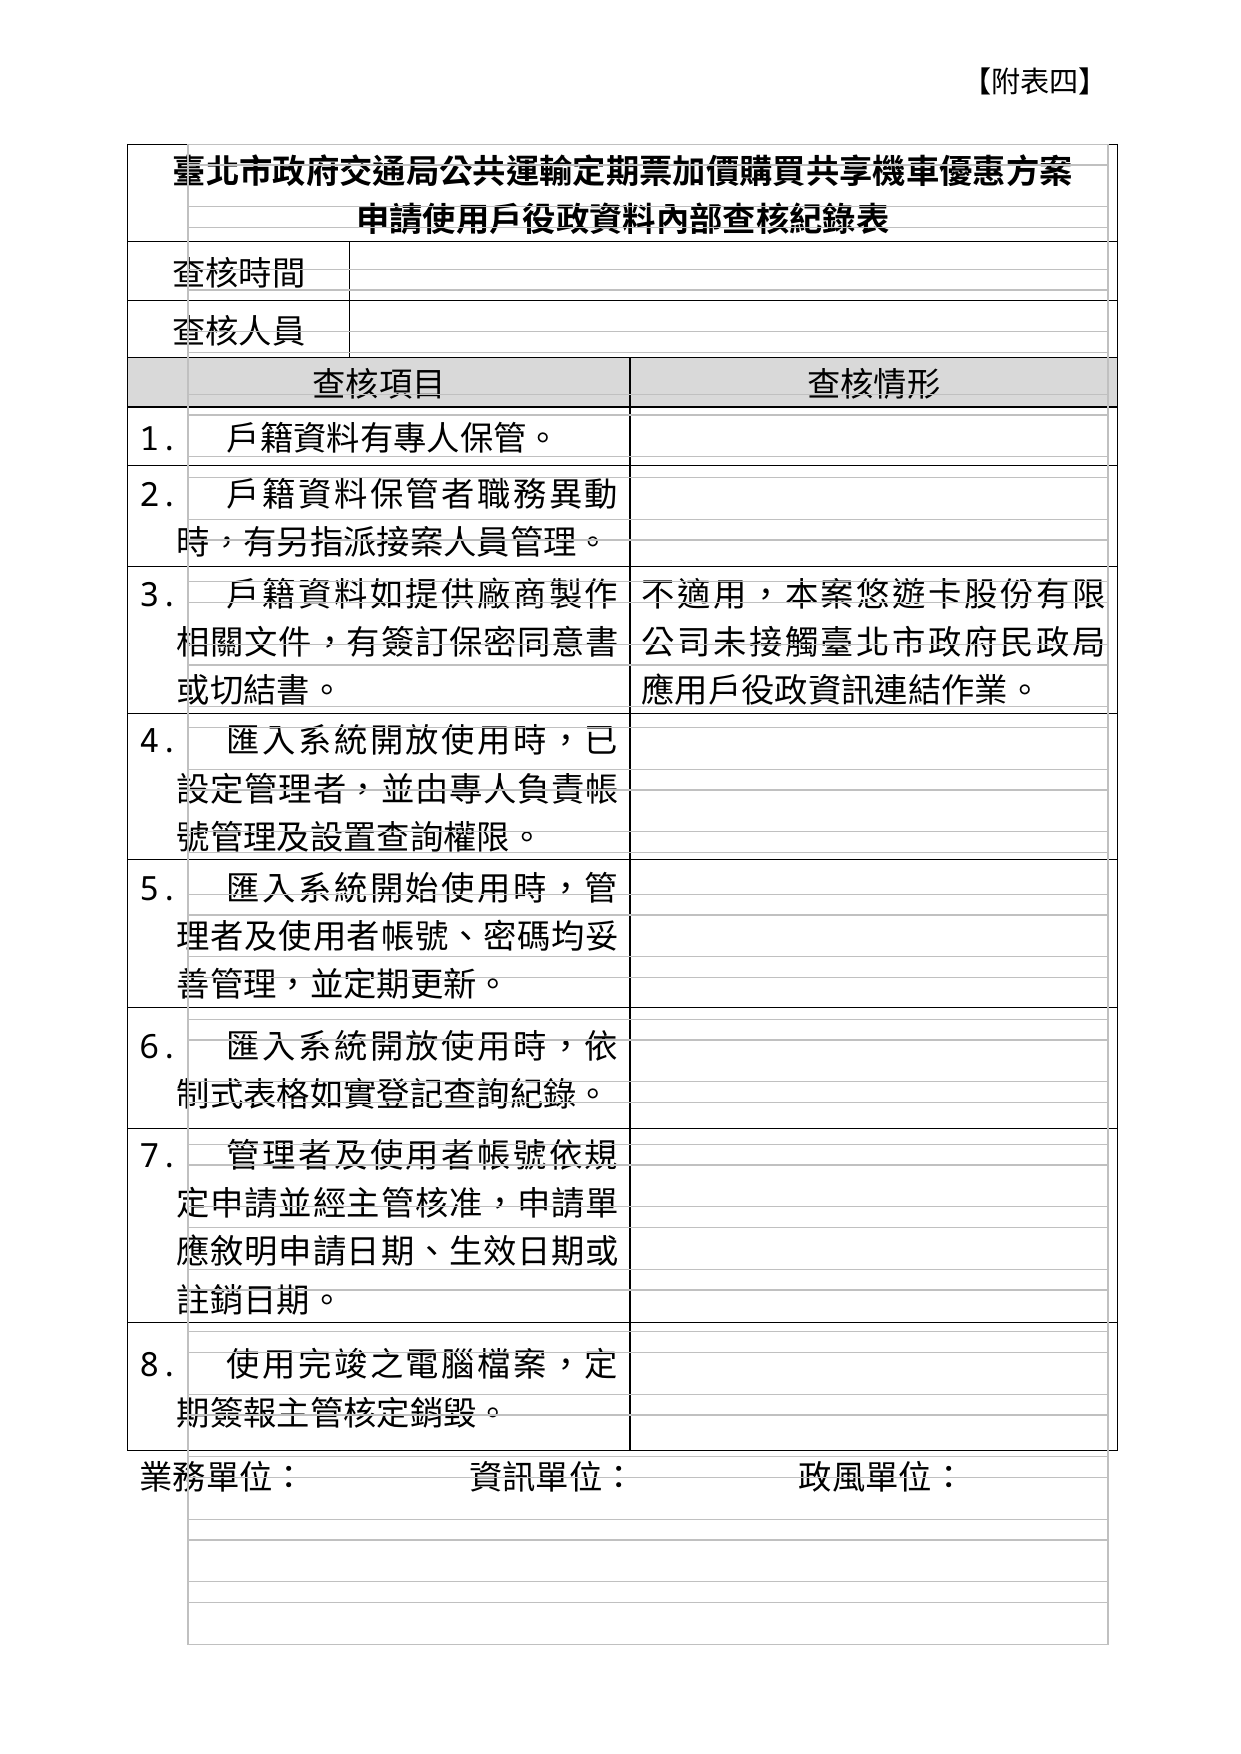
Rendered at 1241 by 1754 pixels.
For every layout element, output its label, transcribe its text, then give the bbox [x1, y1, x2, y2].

table_cell [350, 270, 1107, 289]
table_cell [1109, 466, 1117, 566]
table_cell 不適用，本案悠遊卡股份有限公司未接觸臺北市政府民政局應用戶役政資訊連結作業。 [803, 582, 907, 602]
table_cell 匯入系統開放使用時，依制式表格如實登記查詢紀錄。 [128, 1008, 187, 1128]
table_cell 使用完竣之電腦檔案，定期簽報主管核定銷毀。 [189, 1416, 629, 1450]
table_cell [631, 832, 1107, 852]
table_cell 匯入系統開放使用時，已設定管理者，並由專人負責帳號管理及設置查詢權限。 [189, 853, 629, 859]
table_cell 政風單位： [788, 1451, 1107, 1456]
table_cell 戶籍資料如提供廠商製作相關文件，有簽訂保密同意書或切結書。 [482, 582, 535, 602]
table_cell 不適用，本案悠遊卡股份有限公司未接觸臺北市政府民政局應用戶役政資訊連結作業。 [631, 567, 1107, 581]
table_cell 匯入系統開放使用時，依制式表格如實登記查詢紀錄。 [232, 1082, 258, 1102]
table_cell [1109, 1008, 1117, 1128]
table_cell 不適用，本案悠遊卡股份有限公司未接觸臺北市政府民政局應用戶役政資訊連結作業。 [631, 666, 1107, 706]
table_cell 戶籍資料有專人保管。 [189, 408, 629, 414]
table_header 臺北市政府交通局公共運輸定期票加價購買共享機車優惠方案 申請使用戶役政資料內部查核紀錄表 [189, 145, 1107, 164]
table_cell [631, 1129, 1107, 1144]
table_cell 使用完竣之電腦檔案，定期簽報主管核定銷毀。 [189, 1353, 629, 1394]
table_cell 匯入系統開放使用時，依制式表格如實登記查詢紀錄。 [495, 1082, 537, 1102]
table_cell 戶籍資料如提供廠商製作相關文件，有簽訂保密同意書或切結書。 [189, 645, 629, 664]
table_cell 戶籍資料如提供廠商製作相關文件，有簽訂保密同意書或切結書。 [449, 582, 480, 602]
table_cell 查核項目 [420, 373, 437, 378]
table_cell 資訊單位： [458, 1478, 787, 1499]
table_cell 管理者及使用者帳號依規定申請並經主管核准，申請單應敘明申請日期、生效日期或註銷日期。 [189, 1291, 629, 1322]
table_cell 匯入系統開始使用時，管理者及使用者帳號、密碼均妥善管理，並定期更新。 [189, 895, 629, 914]
table_cell [631, 466, 1107, 477]
table_cell [1109, 1129, 1117, 1322]
table_cell [631, 1008, 1107, 1019]
table_cell 戶籍資料保管者職務異動時，有另指派接案人員管理。 [189, 478, 629, 519]
table_cell 匯入系統開始使用時，管理者及使用者帳號、密碼均妥善管理，並定期更新。 [189, 860, 629, 894]
table_cell 查核項目 [420, 388, 437, 394]
table_cell [631, 957, 1107, 977]
table_cell 管理者及使用者帳號依規定申請並經主管核准，申請單應敘明申請日期、生效日期或註銷日期。 [189, 1207, 629, 1227]
table_cell 匯入系統開放使用時，已設定管理者，並由專人負責帳號管理及設置查詢權限。 [189, 714, 629, 727]
table_cell [350, 332, 1107, 352]
table_cell 查核情形 [1109, 358, 1117, 406]
table_cell 匯入系統開始使用時，管理者及使用者帳號、密碼均妥善管理，並定期更新。 [189, 978, 629, 1007]
table_cell [631, 520, 1107, 539]
table_cell 匯入系統開放使用時，依制式表格如實登記查詢紀錄。 [340, 1082, 437, 1102]
table_cell 政風單位： [839, 1465, 858, 1477]
table_cell 戶籍資料有專人保管。 [128, 408, 187, 464]
table_header 臺北市政府交通局公共運輸定期票加價購買共享機車優惠方案 申請使用戶役政資料內部查核紀錄表 [875, 207, 1107, 227]
table_cell 查核人員 [128, 301, 187, 357]
table_cell 戶籍資料如提供廠商製作相關文件，有簽訂保密同意書或切結書。 [233, 582, 341, 602]
table_cell [631, 714, 1107, 727]
table_cell [631, 1270, 1107, 1289]
table_cell 戶籍資料如提供廠商製作相關文件，有簽訂保密同意書或切結書。 [413, 582, 448, 602]
table_cell 查核時間 [128, 242, 187, 300]
table_header 臺北市政府交通局公共運輸定期票加價購買共享機車優惠方案 申請使用戶役政資料內部查核紀錄表 [189, 207, 359, 227]
table_cell 查核項目 [128, 358, 187, 406]
table_cell 匯入系統開放使用時，已設定管理者，並由專人負責帳號管理及設置查詢權限。 [189, 728, 629, 769]
table_cell 查核項目 [189, 358, 629, 394]
table_cell [350, 242, 1107, 269]
table_cell [631, 1166, 1107, 1206]
table_cell [631, 791, 1107, 831]
table_cell 管理者及使用者帳號依規定申請並經主管核准，申請單應敘明申請日期、生效日期或註銷日期。 [189, 1270, 629, 1289]
table_cell 匯入系統開放使用時，依制式表格如實登記查詢紀錄。 [429, 1082, 458, 1102]
table_cell 戶籍資料如提供廠商製作相關文件，有簽訂保密同意書或切結書。 [189, 707, 629, 713]
table_cell 使用完竣之電腦檔案，定期簽報主管核定銷毀。 [189, 1323, 629, 1331]
table_cell [350, 301, 1107, 331]
table_cell 戶籍資料保管者職務異動時，有另指派接案人員管理。 [189, 520, 629, 539]
table_cell [631, 478, 1107, 519]
table_cell 使用完竣之電腦檔案，定期簽報主管核定銷毀。 [189, 1395, 629, 1414]
table_cell 匯入系統開放使用時，已設定管理者，並由專人負責帳號管理及設置查詢權限。 [128, 714, 187, 859]
table_cell 匯入系統開放使用時，依制式表格如實登記查詢紀錄。 [567, 1082, 629, 1102]
table_cell 匯入系統開放使用時，依制式表格如實登記查詢紀錄。 [189, 1103, 629, 1128]
table_cell 不適用，本案悠遊卡股份有限公司未接觸臺北市政府民政局應用戶役政資訊連結作業。 [631, 707, 1107, 713]
table_cell [1109, 714, 1117, 859]
table_cell [1109, 860, 1117, 1007]
table_cell 管理者及使用者帳號依規定申請並經主管核准，申請單應敘明申請日期、生效日期或註銷日期。 [189, 1145, 268, 1164]
table_header 臺北市政府交通局公共運輸定期票加價購買共享機車優惠方案 申請使用戶役政資料內部查核紀錄表 [765, 207, 815, 227]
table_cell 查核時間 [189, 242, 349, 269]
table_cell [631, 1041, 1107, 1081]
table_cell 查核人員 [214, 322, 224, 331]
table_cell 業務單位： [128, 1451, 187, 1499]
table_cell 匯入系統開放使用時，依制式表格如實登記查詢紀錄。 [189, 1008, 629, 1019]
table_cell [631, 1228, 1107, 1269]
table_cell 戶籍資料保管者職務異動時，有另指派接案人員管理。 [189, 466, 629, 477]
table_cell 查核人員 [190, 322, 201, 331]
table_cell 戶籍資料如提供廠商製作相關文件，有簽訂保密同意書或切結書。 [560, 582, 592, 602]
table_cell [631, 860, 1107, 894]
table_cell 業務單位： [189, 1451, 458, 1456]
table_cell 查核時間 [189, 291, 349, 300]
table_cell [1109, 301, 1117, 357]
table_cell [631, 541, 1107, 566]
table_cell [631, 770, 1107, 789]
table_cell 匯入系統開放使用時，依制式表格如實登記查詢紀錄。 [461, 1082, 505, 1102]
table_cell 查核項目 [420, 380, 437, 386]
table_cell 政風單位： [788, 1478, 1107, 1499]
table_cell [631, 408, 1107, 414]
table_cell [631, 1291, 1107, 1322]
table_cell [631, 1103, 1107, 1128]
table_cell [631, 853, 1107, 859]
table_cell [631, 1416, 1107, 1450]
table_cell 不適用，本案悠遊卡股份有限公司未接觸臺北市政府民政局應用戶役政資訊連結作業。 [631, 645, 1107, 664]
table_cell 匯入系統開放使用時，依制式表格如實登記查詢紀錄。 [189, 1041, 629, 1081]
table_cell 匯入系統開始使用時，管理者及使用者帳號、密碼均妥善管理，並定期更新。 [189, 916, 629, 956]
table_cell 使用完竣之電腦檔案，定期簽報主管核定銷毀。 [128, 1323, 187, 1450]
table_cell 管理者及使用者帳號依規定申請並經主管核准，申請單應敘明申請日期、生效日期或註銷日期。 [189, 1129, 629, 1144]
table_header 臺北市政府交通局公共運輸定期票加價購買共享機車優惠方案 申請使用戶役政資料內部查核紀錄表 [189, 228, 1107, 241]
table_cell 匯入系統開放使用時，已設定管理者，並由專人負責帳號管理及設置查詢權限。 [481, 832, 629, 852]
table_cell 查核人員 [189, 332, 349, 352]
table_cell [350, 353, 1107, 357]
table_cell [631, 1323, 1107, 1331]
table_cell 管理者及使用者帳號依規定申請並經主管核准，申請單應敘明申請日期、生效日期或註銷日期。 [189, 1228, 629, 1269]
table_cell [631, 895, 1107, 914]
table_cell 查核時間 [189, 270, 349, 289]
table_cell 資訊單位： [458, 1451, 787, 1456]
table_cell 戶籍資料保管者職務異動時，有另指派接案人員管理。 [189, 541, 629, 566]
table_cell [631, 416, 1107, 456]
table_cell 匯入系統開放使用時，已設定管理者，並由專人負責帳號管理及設置查詢權限。 [189, 791, 629, 831]
table_cell 不適用，本案悠遊卡股份有限公司未接觸臺北市政府民政局應用戶役政資訊連結作業。 [1008, 582, 1046, 602]
table_cell 查核情形 [631, 395, 1107, 406]
table_cell [1109, 242, 1117, 300]
table_cell 管理者及使用者帳號依規定申請並經主管核准，申請單應敘明申請日期、生效日期或註銷日期。 [128, 1129, 187, 1322]
table_cell 資訊單位： [458, 1457, 787, 1477]
table_cell 戶籍資料如提供廠商製作相關文件，有簽訂保密同意書或切結書。 [189, 666, 629, 706]
table_cell 管理者及使用者帳號依規定申請並經主管核准，申請單應敘明申請日期、生效日期或註銷日期。 [189, 1166, 629, 1206]
table_cell 戶籍資料如提供廠商製作相關文件，有簽訂保密同意書或切結書。 [189, 582, 232, 602]
table_cell [631, 1020, 1107, 1039]
table_cell 不適用，本案悠遊卡股份有限公司未接觸臺北市政府民政局應用戶役政資訊連結作業。 [1109, 567, 1117, 713]
table_cell 戶籍資料保管者職務異動時，有另指派接案人員管理。 [128, 466, 187, 566]
table_cell [631, 1207, 1107, 1227]
table_cell [631, 1332, 1107, 1352]
table_cell 查核情形 [631, 358, 1107, 394]
table_cell 匯入系統開放使用時，依制式表格如實登記查詢紀錄。 [189, 1020, 629, 1039]
table_cell [631, 916, 1107, 956]
table_cell [631, 978, 1107, 1007]
table_cell 不適用，本案悠遊卡股份有限公司未接觸臺北市政府民政局應用戶役政資訊連結作業。 [631, 603, 1107, 644]
table_cell 戶籍資料如提供廠商製作相關文件，有簽訂保密同意書或切結書。 [189, 567, 629, 581]
table_cell 查核人員 [189, 353, 349, 357]
table_cell 匯入系統開始使用時，管理者及使用者帳號、密碼均妥善管理，並定期更新。 [128, 860, 187, 1007]
table_cell [631, 1353, 1107, 1394]
table_cell [1109, 408, 1117, 464]
table_cell 匯入系統開放使用時，依制式表格如實登記查詢紀錄。 [207, 1082, 232, 1102]
table_cell [631, 1145, 1107, 1164]
table_cell 戶籍資料有專人保管。 [189, 457, 629, 464]
table_cell 業務單位： [189, 1478, 458, 1499]
table_cell 匯入系統開放使用時，已設定管理者，並由專人負責帳號管理及設置查詢權限。 [189, 770, 629, 789]
table_cell [350, 291, 1107, 300]
table_cell 政風單位： [1109, 1451, 1117, 1499]
table_header 臺北市政府交通局公共運輸定期票加價購買共享機車優惠方案 申請使用戶役政資料內部查核紀錄表 [189, 166, 1107, 206]
table_header 臺北市政府交通局公共運輸定期票加價購買共享機車優惠方案 申請使用戶役政資料內部查核紀錄表 [128, 145, 187, 241]
table_cell [1109, 1323, 1117, 1450]
table_cell 戶籍資料如提供廠商製作相關文件，有簽訂保密同意書或切結書。 [535, 582, 565, 602]
table_cell [631, 1082, 1107, 1102]
table_cell [631, 728, 1107, 769]
table_cell 戶籍資料如提供廠商製作相關文件，有簽訂保密同意書或切結書。 [128, 567, 187, 713]
table_cell 匯入系統開始使用時，管理者及使用者帳號、密碼均妥善管理，並定期更新。 [189, 957, 629, 977]
table_cell [631, 1395, 1107, 1414]
table_cell 匯入系統開放使用時，已設定管理者，並由專人負責帳號管理及設置查詢權限。 [288, 832, 439, 852]
table_cell 政風單位： [788, 1457, 1107, 1477]
table_cell 使用完竣之電腦檔案，定期簽報主管核定銷毀。 [189, 1332, 629, 1352]
table_cell 業務單位： [189, 1457, 458, 1477]
table_cell 不適用，本案悠遊卡股份有限公司未接觸臺北市政府民政局應用戶役政資訊連結作業。 [743, 582, 800, 602]
table_cell 戶籍資料有專人保管。 [189, 416, 629, 456]
table_cell [631, 457, 1107, 464]
table_cell 查核人員 [189, 301, 349, 331]
table_cell 查核項目 [189, 395, 629, 406]
table_cell 戶籍資料如提供廠商製作相關文件，有簽訂保密同意書或切結書。 [189, 603, 629, 644]
table_cell 匯入系統開放使用時，已設定管理者，並由專人負責帳號管理及設置查詢權限。 [190, 832, 295, 852]
